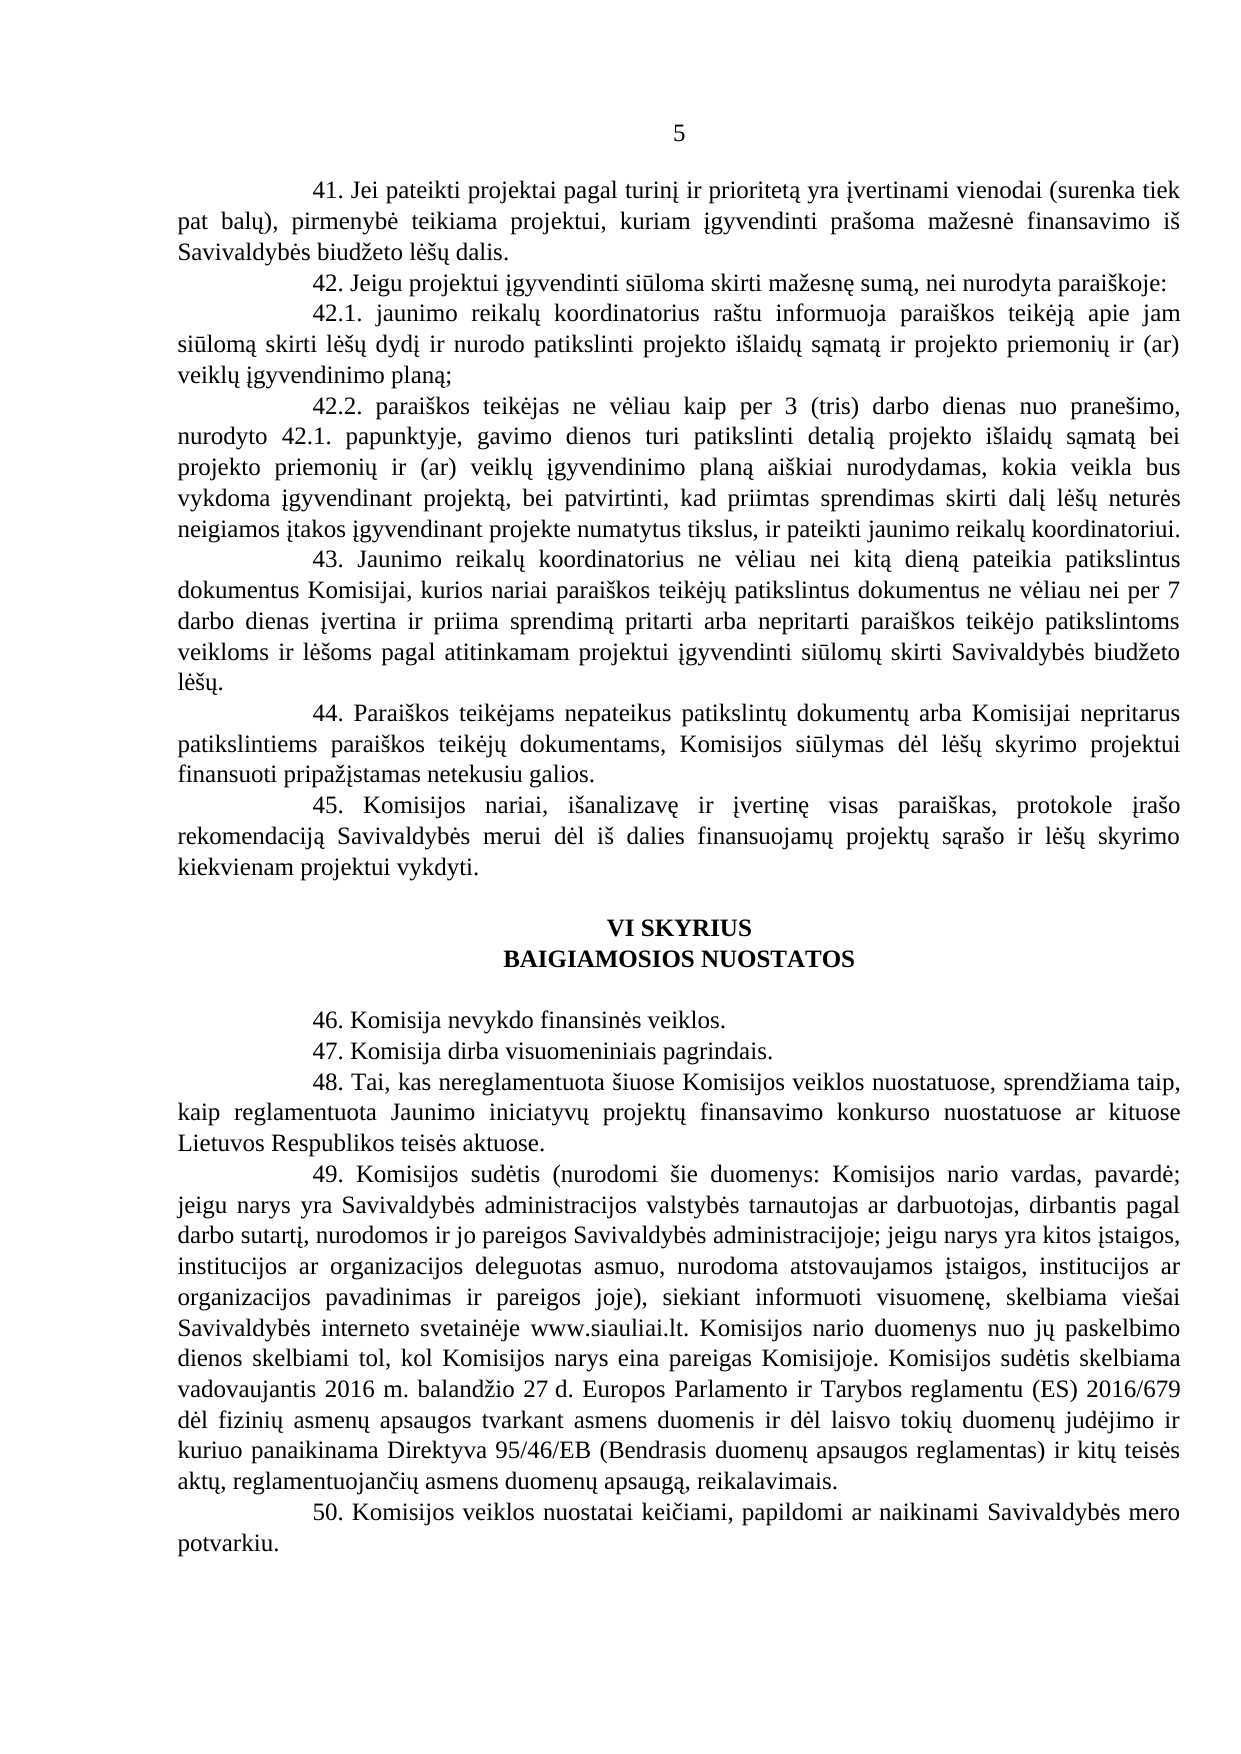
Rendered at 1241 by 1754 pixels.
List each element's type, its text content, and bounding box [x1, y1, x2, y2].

text 42. Jeigu projektui įgyvendinti siūloma skirti mažesnę sumą, nei nurodyta paraiškoje: [177, 268, 1181, 297]
text 45. Komisijos nariai, išanalizavę ir įvertinę visas paraiškas, protokole įrašo rekomendaciją Savivaldybės merui dėl iš dalies finansuojamų projektų sąrašo ir lėšų skyrimo kiekvienam projektui vykdyti. [177, 790, 1181, 880]
text 50. Komisijos veiklos nuostatai keičiami, papildomi ar naikinami Savivaldybės mero potvarkiu. [177, 1497, 1181, 1556]
text 42.2. paraiškos teikėjas ne vėliau kaip per 3 (tris) darbo dienas nuo pranešimo, nurodyto 42.1. papunktyje, gavimo dienos turi patikslinti detalią projekto išlaidų sąmatą bei projekto priemonių ir (ar) veiklų įgyvendinimo planą aiškiai nurodydamas, kokia veikla bus vykdoma įgyvendinant projektą, bei patvirtinti, kad priimtas sprendimas skirti dalį lėšų neturės neigiamos įtakos įgyvendinant projekte numatytus tikslus, ir pateikti jaunimo reikalų koordinatoriui. [177, 391, 1181, 542]
text 46. Komisija nevykdo finansinės veiklos. [177, 1005, 1181, 1034]
text VI SKYRIUS [177, 913, 1181, 942]
text 43. Jaunimo reikalų koordinatorius ne vėliau nei kitą dieną pateikia patikslintus dokumentus Komisijai, kurios nariai paraiškos teikėjų patikslintus dokumentus ne vėliau nei per 7 darbo dienas įvertina ir priima sprendimą pritarti arba nepritarti paraiškos teikėjo patikslintoms veikloms ir lėšoms pagal atitinkamam projektui įgyvendinti siūlomų skirti Savivaldybės biudžeto lėšų. [177, 544, 1181, 696]
text 48. Tai, kas nereglamentuota šiuose Komisijos veiklos nuostatuose, sprendžiama taip, kaip reglamentuota Jaunimo iniciatyvų projektų finansavimo konkurso nuostatuose ar kituose Lietuvos Respublikos teisės aktuose. [177, 1067, 1181, 1157]
text 44. Paraiškos teikėjams nepateikus patikslintų dokumentų arba Komisijai nepritarus patikslintiems paraiškos teikėjų dokumentams, Komisijos siūlymas dėl lėšų skyrimo projektui finansuoti pripažįstamas netekusiu galios. [177, 698, 1181, 788]
text 49. Komisijos sudėtis (nurodomi šie duomenys: Komisijos nario vardas, pavardė; jeigu narys yra Savivaldybės administracijos valstybės tarnautojas ar darbuotojas, dirbantis pagal darbo sutartį, nurodomos ir jo pareigos Savivaldybės administracijoje; jeigu narys yra kitos įstaigos, institucijos ar organizacijos deleguotas asmuo, nurodoma atstovaujamos įstaigos, institucijos ar organizacijos pavadinimas ir pareigos joje), siekiant informuoti visuomenę, skelbiama viešai Savivaldybės interneto svetainėje www.siauliai.lt. Komisijos nario duomenys nuo jų paskelbimo dienos skelbiami tol, kol Komisijos narys eina pareigas Komisijoje. Komisijos sudėtis skelbiama vadovaujantis 2016 m. balandžio 27 d. Europos Parlamento ir Tarybos reglamentu (ES) 2016/679 dėl fizinių asmenų apsaugos tvarkant asmens duomenis ir dėl laisvo tokių duomenų judėjimo ir kuriuo panaikinama Direktyva 95/46/EB (Bendrasis duomenų apsaugos reglamentas) ir kitų teisės aktų, reglamentuojančių asmens duomenų apsaugą, reikalavimais. [177, 1159, 1181, 1495]
text 47. Komisija dirba visuomeniniais pagrindais. [177, 1036, 1181, 1065]
text 41. Jei pateikti projektai pagal turinį ir prioritetą yra įvertinami vienodai (surenka tiek pat balų), pirmenybė teikiama projektui, kuriam įgyvendinti prašoma mažesnė finansavimo iš Savivaldybės biudžeto lėšų dalis. [177, 176, 1181, 266]
text 42.1. jaunimo reikalų koordinatorius raštu informuoja paraiškos teikėją apie jam siūlomą skirti lėšų dydį ir nurodo patikslinti projekto išlaidų sąmatą ir projekto priemonių ir (ar) veiklų įgyvendinimo planą; [177, 298, 1181, 389]
text BAIGIAMOSIOS NUOSTATOS [177, 944, 1181, 973]
